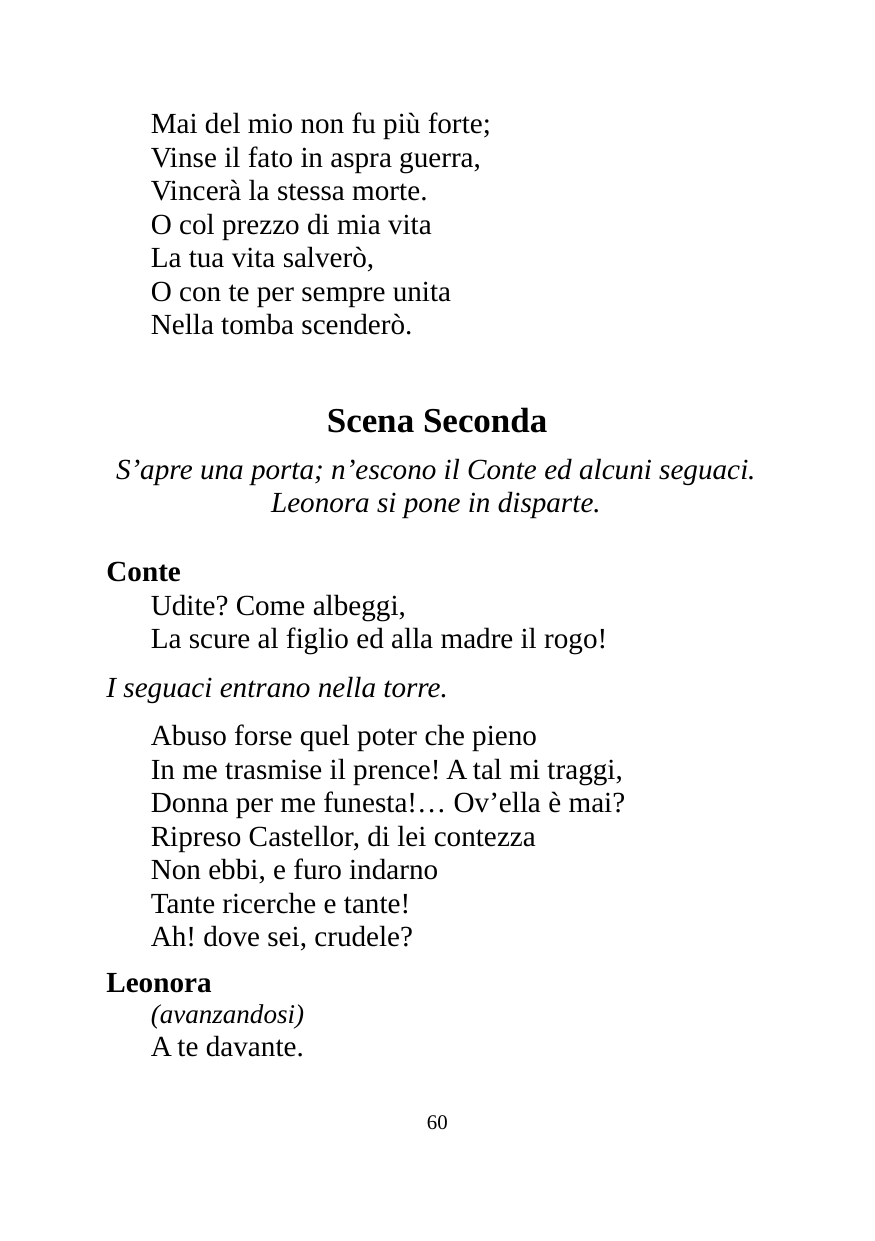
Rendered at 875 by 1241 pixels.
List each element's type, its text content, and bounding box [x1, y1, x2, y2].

text S’apre una porta; n’escono il Conte ed alcuni seguaci. Leonora si pone in disparte. [106, 452, 768, 519]
text Leonora [106, 965, 768, 998]
text I seguaci entrano nella torre. [106, 670, 768, 703]
text (avanzandosi) A te davante. [151, 998, 768, 1063]
subtitle Scena Seconda [106, 400, 768, 440]
text Conte [106, 554, 768, 588]
text Mai del mio non fu più forte; Vinse il fato in aspra guerra, Vincerà la stessa morte. O col prezzo di mia vita La tua vita salverò, O con te per sempre unita Nella tomba scenderò. [151, 106, 768, 341]
text Udite? Come albeggi, La scure al figlio ed alla madre il rogo! [151, 588, 768, 655]
text Abuso forse quel poter che pieno In me trasmise il prence! A tal mi traggi, Donna per me funesta!… Ov’ella è mai? Ripreso Castellor, di lei contezza Non ebbi, e furo indarno Tante ricerche e tante! Ah! dove sei, crudele? [151, 718, 768, 953]
